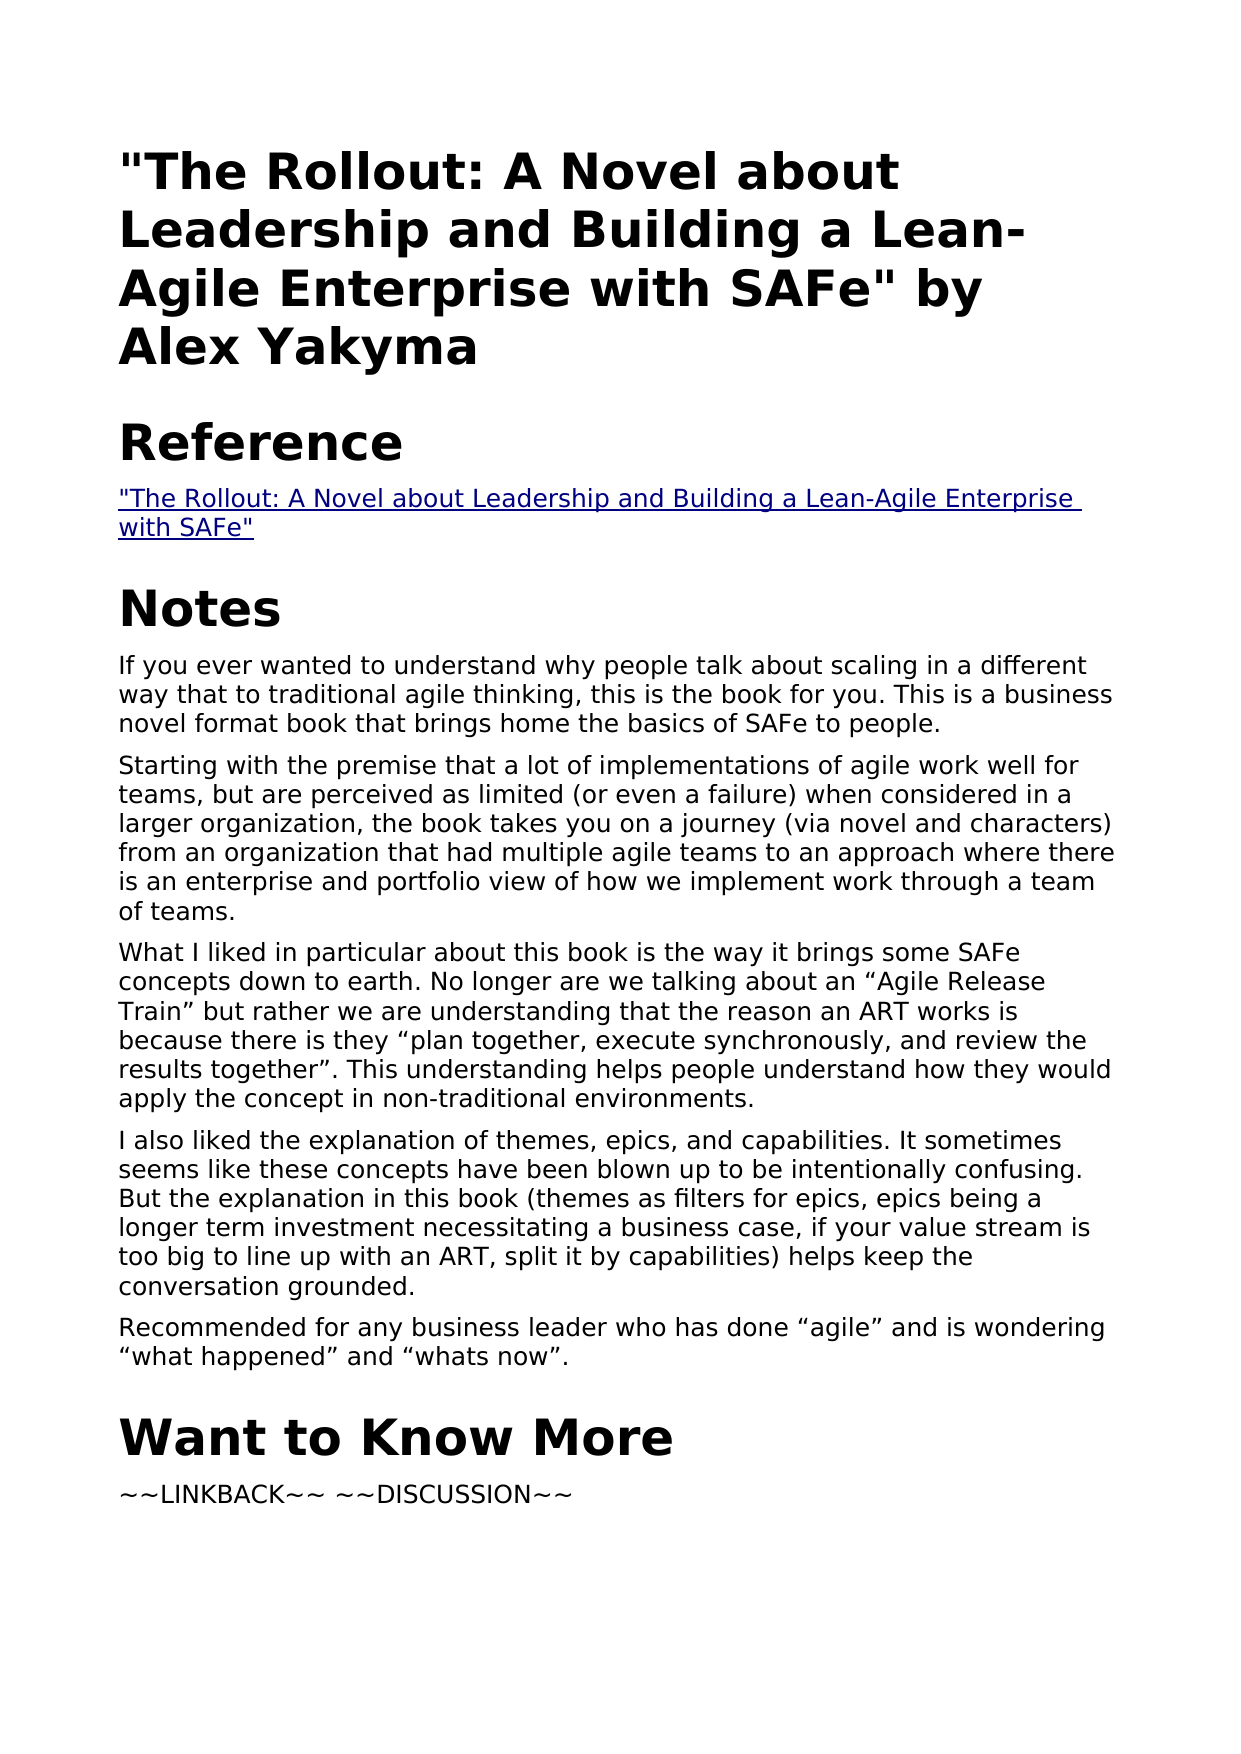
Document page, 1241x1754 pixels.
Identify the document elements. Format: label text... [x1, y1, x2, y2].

subtitle "The Rollout: A Novel about Leadership and Building a Lean-Agile Enterprise with SAFe" by Alex Yakyma [118, 143, 1122, 376]
text Starting with the premise that a lot of implementations of agile work well for teams, but are perceived as limited (or even a failure) when considered in a larger organization, the book takes you on a journey (via novel and characters) from an organization that had multiple agile teams to an approach where there is an enterprise and portfolio view of how we implement work through a team of teams. [118, 751, 1122, 926]
text Recommended for any business leader who has done “agile” and is wondering “what happened” and “whats now”. [118, 1313, 1122, 1372]
subtitle Want to Know More [118, 1409, 1122, 1467]
subtitle Reference [118, 413, 1122, 472]
text What I liked in particular about this book is the way it brings some SAFe concepts down to earth. No longer are we talking about an “Agile Release Train” but rather we are understanding that the reason an ART works is because there is they “plan together, execute synchronously, and review the results together”. This understanding helps people understand how they would apply the concept in non-traditional environments. [118, 938, 1122, 1113]
text I also liked the explanation of themes, epics, and capabilities. It sometimes seems like these concepts have been blown up to be intentionally confusing. But the explanation in this book (themes as filters for epics, epics being a longer term investment necessitating a business case, if your value stream is too big to line up with an ART, split it by capabilities) helps keep the conversation grounded. [118, 1126, 1122, 1301]
text ~~LINKBACK~~ ~~DISCUSSION~~ [118, 1480, 1122, 1509]
text "The Rollout: A Novel about Leadership and Building a Lean-Agile Enterprise with SAFe" [118, 484, 1122, 543]
subtitle Notes [118, 580, 1122, 638]
text If you ever wanted to understand why people talk about scaling in a different way that to traditional agile thinking, this is the book for you. This is a business novel format book that brings home the basics of SAFe to people. [118, 651, 1122, 738]
